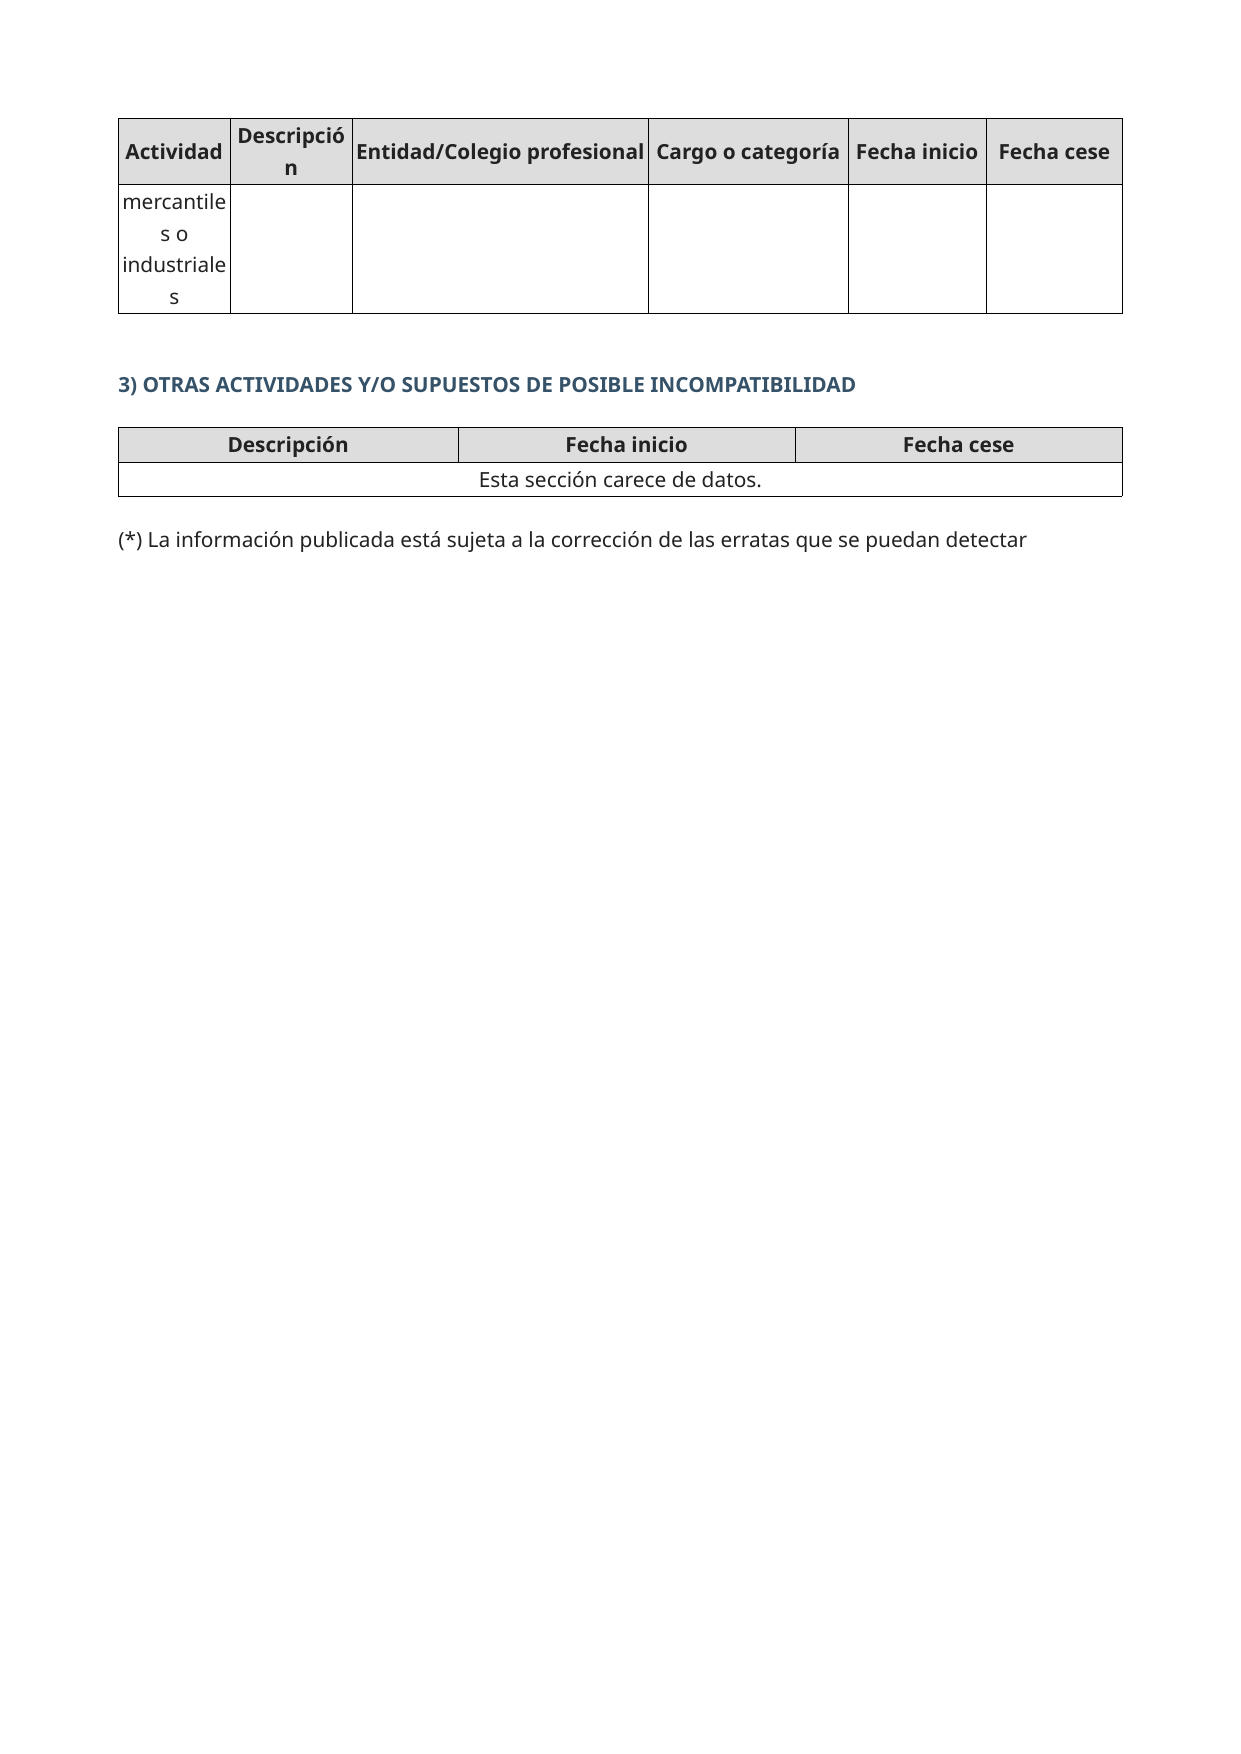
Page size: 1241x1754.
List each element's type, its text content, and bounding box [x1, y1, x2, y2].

table_header Fecha inicio [459, 428, 795, 462]
table_header Cargo o categoría [649, 119, 848, 184]
table_header Descripción [119, 428, 458, 462]
table_header Actividad [119, 119, 230, 184]
table_cell [649, 185, 848, 313]
text (*) La información publicada está sujeta a la corrección de las erratas que se puedan detectar [118, 525, 1122, 553]
table_header Fecha inicio [849, 119, 986, 184]
table_cell mercantiles o industriales [119, 185, 230, 313]
table_header Fecha cese [987, 119, 1122, 184]
table_header Fecha cese [796, 428, 1122, 462]
table_cell Esta sección carece de datos. [119, 463, 1122, 496]
table_cell [231, 185, 352, 313]
text 3) OTRAS ACTIVIDADES Y/O SUPUESTOS DE POSIBLE INCOMPATIBILIDAD [118, 370, 1122, 399]
table_cell [849, 185, 986, 313]
table_cell [987, 185, 1122, 313]
table_header Entidad/Colegio profesional [353, 119, 648, 184]
table_header Descripción [231, 119, 352, 184]
table_cell [353, 185, 648, 313]
